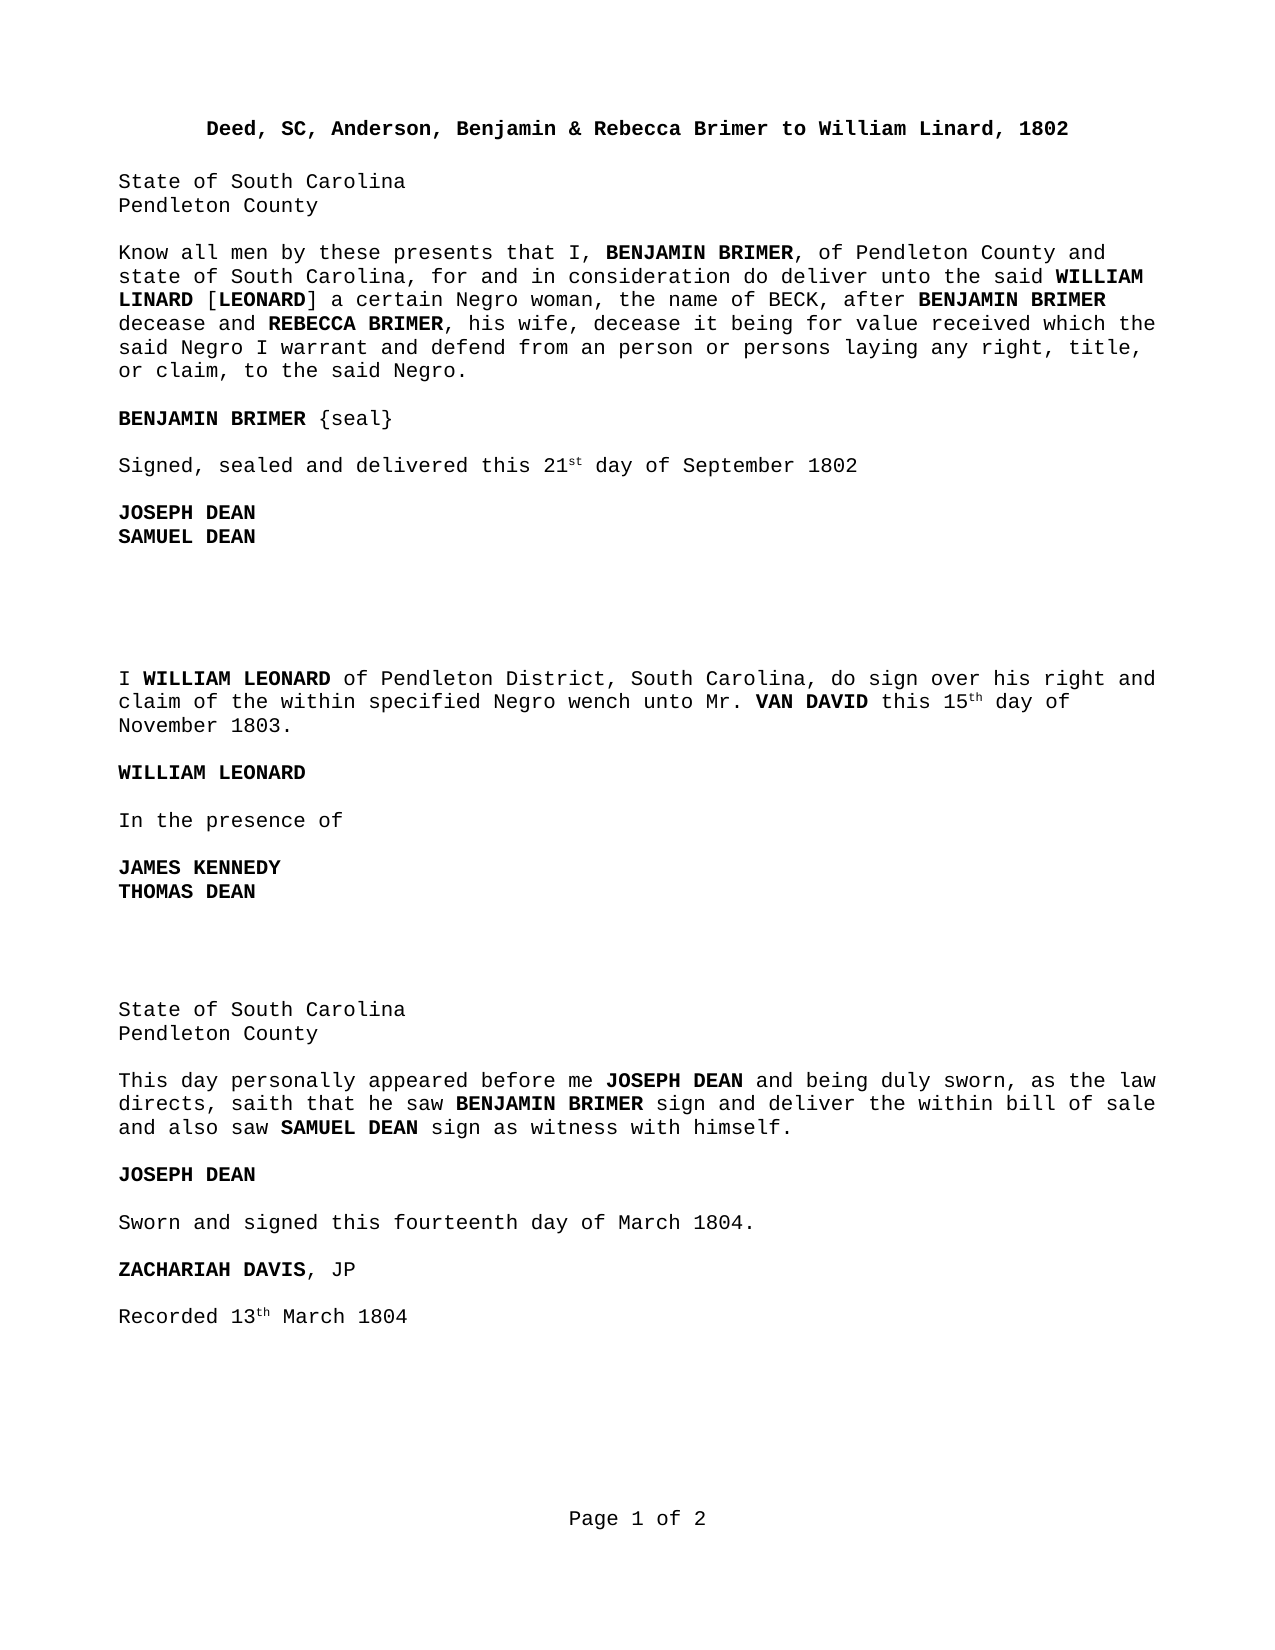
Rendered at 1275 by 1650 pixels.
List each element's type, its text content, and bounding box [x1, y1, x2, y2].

text This day personally appeared before me Joseph Dean and being duly sworn, as the law directs, saith that he saw Benjamin Brimer sign and deliver the within bill of sale and also saw Samuel Dean sign as witness with himself. [118, 1070, 1157, 1141]
text Joseph Dean [118, 502, 1157, 526]
text Recorded 13th March 1804 [118, 1306, 1157, 1330]
text In the presence of [118, 810, 1157, 833]
text State of South Carolina [118, 999, 1157, 1022]
text Thomas Dean [118, 881, 1157, 904]
text Benjamin Brimer {seal} [118, 408, 1157, 431]
text Samuel Dean [118, 526, 1157, 549]
text Signed, sealed and delivered this 21st day of September 1802 [118, 455, 1157, 479]
text Pendleton County [118, 1022, 1157, 1046]
text Joseph Dean [118, 1164, 1157, 1188]
text William Leonard [118, 762, 1157, 786]
text Sworn and signed this fourteenth day of March 1804. [118, 1212, 1157, 1235]
text State of South Carolina [118, 171, 1157, 195]
text I william Leonard of Pendleton District, South Carolina, do sign over his right and claim of the within specified Negro wench unto Mr. Van David this 15th day of November 1803. [118, 668, 1157, 739]
text James Kennedy [118, 857, 1157, 881]
text Know all men by these presents that I, Benjamin Brimer, of Pendleton County and state of South Carolina, for and in consideration do deliver unto the said WILLIAM LINARD [Leonard] a certain Negro woman, the name of BECK, after Benjamin Brimer decease and Rebecca Brimer, his wife, decease it being for value received which the said Negro I warrant and defend from an person or persons laying any right, title, or claim, to the said Negro. [118, 242, 1157, 384]
text Zachariah Davis, JP [118, 1259, 1157, 1283]
text Pendleton County [118, 195, 1157, 218]
